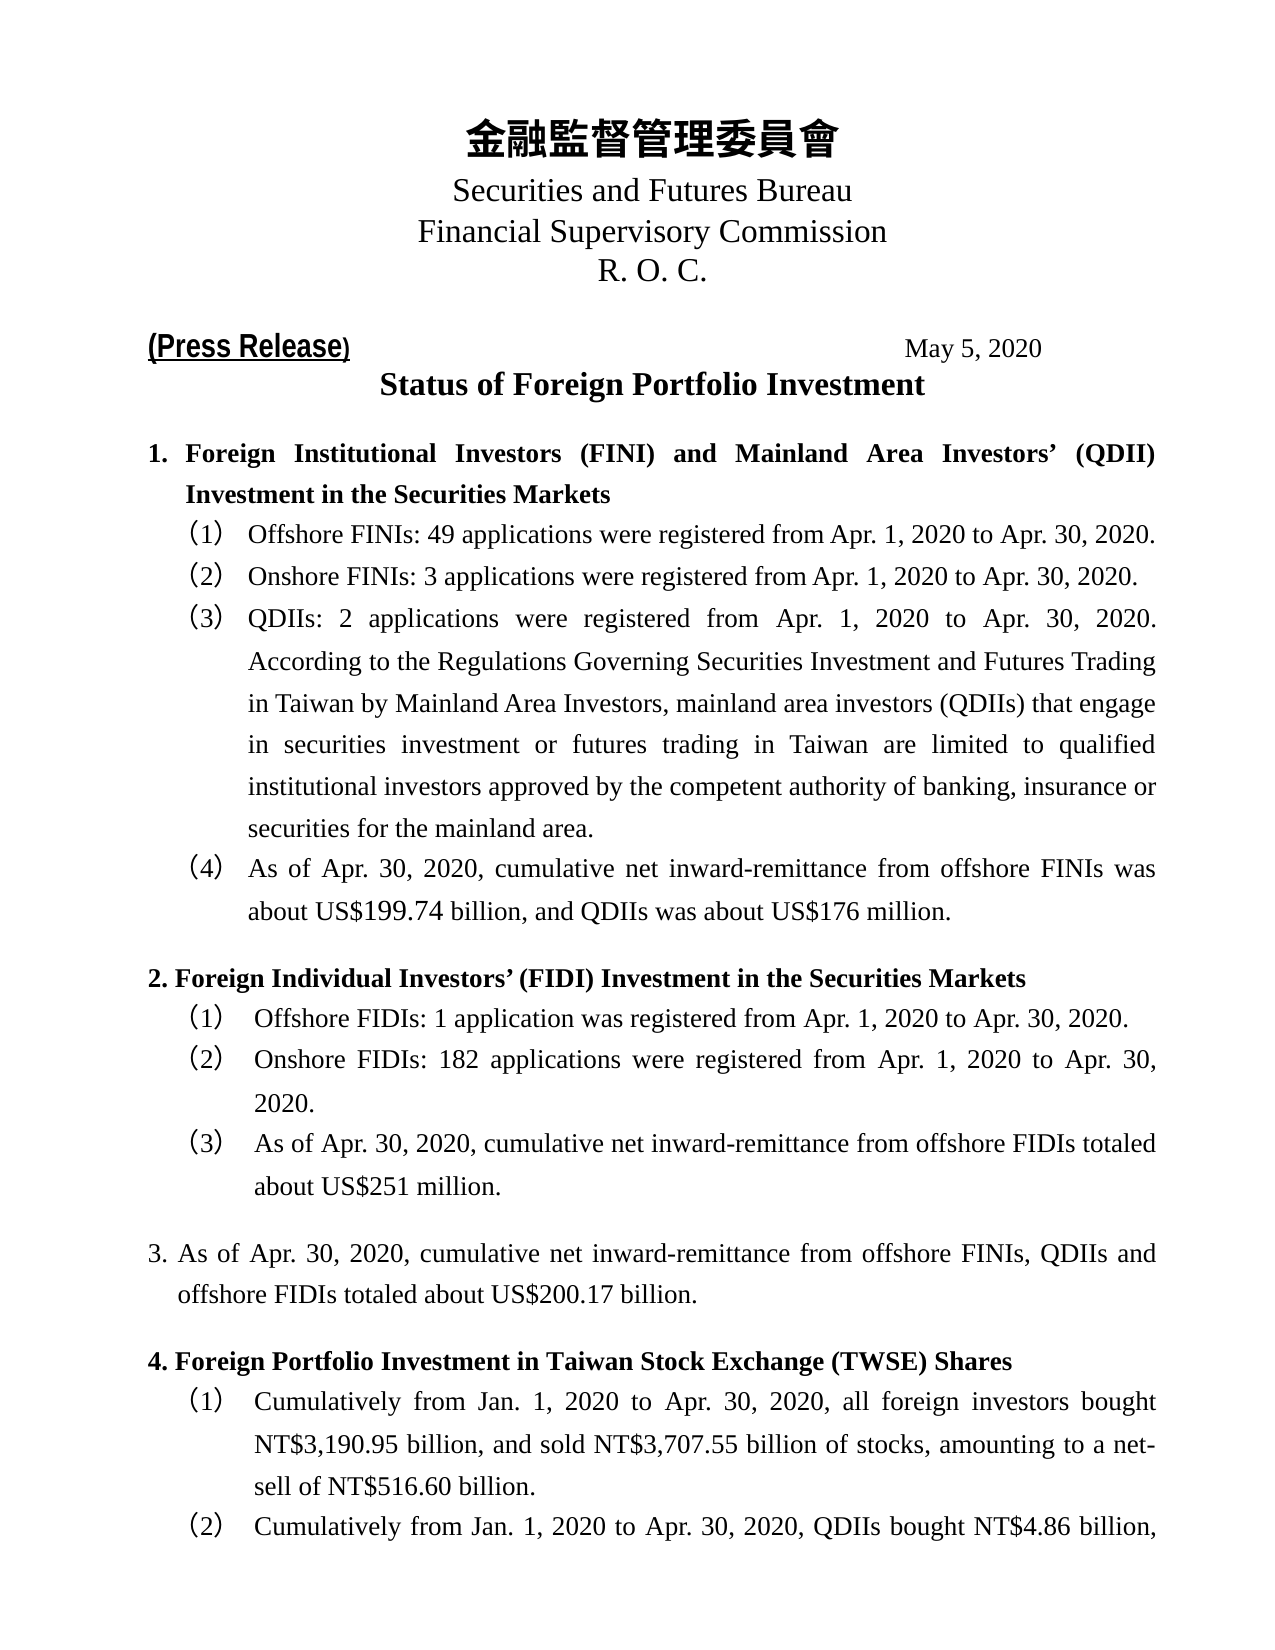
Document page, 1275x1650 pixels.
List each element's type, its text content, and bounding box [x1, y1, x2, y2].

text 2. Foreign Individual Investors’ (FIDI) Investment in the Securities Markets [148, 951, 1157, 993]
list QDIIs: 2 applications were registered from Apr. 1, 2020 to Apr. 30, 2020. According to the Regulations Governing Securities Investment and Futures Trading in Taiwan by Mainland Area Investors, mainland area investors (QDIIs) that engage in securities investment or futures trading in Taiwan are limited to qualified institutional investors approved by the competent authority of banking, insurance or securities for the mainland area. [173, 593, 1157, 843]
text 金融監督管理委員會 [148, 106, 1157, 167]
list Cumulatively from Jan. 1, 2020 to Apr. 30, 2020, all foreign investors bought NT$3,190.95 billion, and sold NT$3,707.55 billion of stocks, amounting to a net-sell of NT$516.60 billion. [173, 1376, 1157, 1501]
list Cumulatively from Jan. 1, 2020 to Apr. 30, 2020, QDIIs bought NT$4.86 billion, [173, 1501, 1157, 1543]
list As of Apr. 30, 2020, cumulative net inward-remittance from offshore FINIs was about US$199.74 billion, and QDIIs was about US$176 million. [173, 843, 1157, 926]
subtitle R. O. C. [148, 250, 1157, 288]
text 3. As of Apr. 30, 2020, cumulative net inward-remittance from offshore FINIs, QDIIs and offshore FIDIs totaled about US$200.17 billion. [148, 1226, 1157, 1310]
list Offshore FIDIs: 1 application was registered from Apr. 1, 2020 to Apr. 30, 2020. [173, 993, 1157, 1035]
text Status of Foreign Portfolio Investment [148, 364, 1157, 402]
list Foreign Institutional Investors (FINI) and Mainland Area Investors’ (QDII) Investment in the Securities Markets [148, 426, 1157, 510]
text (Press Release) May 5, 2020 [148, 326, 1157, 364]
subtitle Financial Supervisory Commission [148, 208, 1157, 250]
list As of Apr. 30, 2020, cumulative net inward-remittance from offshore FIDIs totaled about US$251 million. [173, 1118, 1157, 1201]
list Offshore FINIs: 49 applications were registered from Apr. 1, 2020 to Apr. 30, 2020. [173, 510, 1157, 551]
list Onshore FINIs: 3 applications were registered from Apr. 1, 2020 to Apr. 30, 2020. [173, 551, 1157, 593]
text 4. Foreign Portfolio Investment in Taiwan Stock Exchange (TWSE) Shares [148, 1335, 1157, 1376]
text Securities and Futures Bureau [148, 167, 1157, 208]
list Onshore FIDIs: 182 applications were registered from Apr. 1, 2020 to Apr. 30, 2020. [173, 1035, 1157, 1118]
